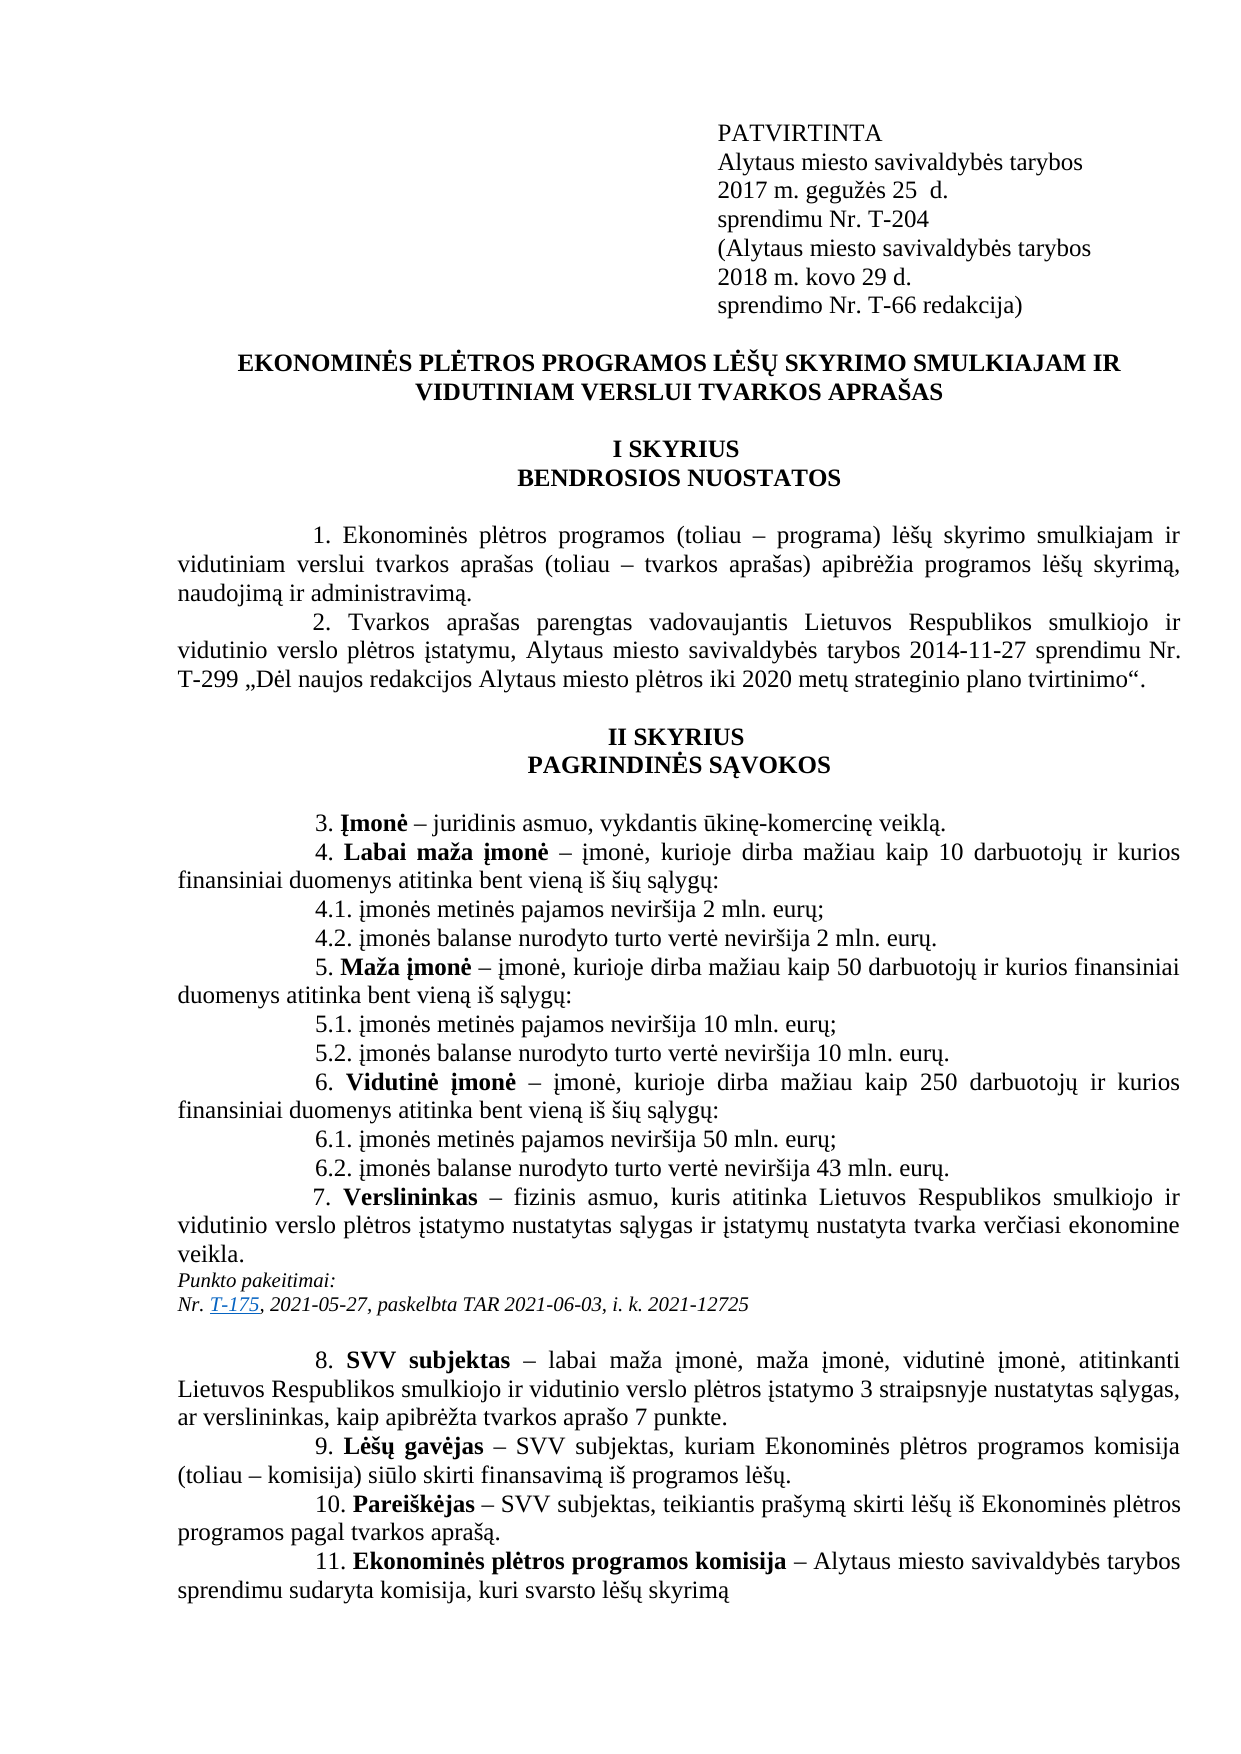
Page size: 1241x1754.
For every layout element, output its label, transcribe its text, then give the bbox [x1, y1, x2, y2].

text 6.1. įmonės metinės pajamos neviršija 50 mln. eurų; [177, 1124, 1181, 1153]
text 6. Vidutinė įmonė – įmonė, kurioje dirba mažiau kaip 250 darbuotojų ir kurios finansiniai duomenys atitinka bent vieną iš šių sąlygų: [177, 1067, 1181, 1124]
text 2. Tvarkos aprašas parengtas vadovaujantis Lietuvos Respublikos smulkiojo ir vidutinio verslo plėtros įstatymu, Alytaus miesto savivaldybės tarybos 2014-11-27 sprendimu Nr. T-299 „Dėl naujos redakcijos Alytaus miesto plėtros iki 2020 metų strateginio plano tvirtinimo“. [177, 607, 1181, 693]
text sprendimo Nr. T-66 redakcija) [582, 291, 1181, 319]
text I SKYRIUS [177, 434, 1181, 463]
text 5.1. įmonės metinės pajamos neviršija 10 mln. eurų; [177, 1009, 1181, 1038]
text II SKYRIUS [177, 722, 1181, 751]
text 1. Ekonominės plėtros programos (toliau – programa) lėšų skyrimo smulkiajam ir vidutiniam verslui tvarkos aprašas (toliau – tvarkos aprašas) apibrėžia programos lėšų skyrimą, naudojimą ir administravimą. [177, 521, 1181, 607]
text (Alytaus miesto savivaldybės tarybos [582, 233, 1181, 262]
text 2017 m. gegužės 25 d. [717, 176, 1181, 204]
text 10. Pareiškėjas – SVV subjektas, teikiantis prašymą skirti lėšų iš Ekonominės plėtros programos pagal tvarkos aprašą. [177, 1489, 1181, 1546]
text EKONOMINĖS PLĖTROS PROGRAMOS LĖŠŲ SKYRIMO SMULKIAJAM IR VIDUTINIAM VERSLUI TVARKOS APRAŠAS [177, 348, 1181, 406]
text PAGRINDINĖS SĄVOKOS [177, 751, 1181, 779]
text 2018 m. kovo 29 d. [582, 262, 1181, 291]
text BENDROSIOS NUOSTATOS [177, 463, 1181, 492]
text Nr. T-175, 2021-05-27, paskelbta TAR 2021-06-03, i. k. 2021-12725 [177, 1292, 1181, 1316]
text Punkto pakeitimai: [177, 1268, 1181, 1292]
text 3. Įmonė – juridinis asmuo, vykdantis ūkinę-komercinę veiklą. [177, 808, 1181, 837]
text 11. Ekonominės plėtros programos komisija – Alytaus miesto savivaldybės tarybos sprendimu sudaryta komisija, kuri svarsto lėšų skyrimą [177, 1546, 1181, 1604]
text 4.2. įmonės balanse nurodyto turto vertė neviršija 2 mln. eurų. [177, 923, 1181, 952]
text 9. Lėšų gavėjas – SVV subjektas, kuriam Ekonominės plėtros programos komisija (toliau – komisija) siūlo skirti finansavimą iš programos lėšų. [177, 1431, 1181, 1489]
text 7. Verslininkas – fizinis asmuo, kuris atitinka Lietuvos Respublikos smulkiojo ir vidutinio verslo plėtros įstatymo nustatytas sąlygas ir įstatymų nustatyta tvarka verčiasi ekonomine veikla. [177, 1182, 1181, 1268]
text sprendimu Nr. T-204 [582, 204, 1181, 233]
text 4. Labai maža įmonė – įmonė, kurioje dirba mažiau kaip 10 darbuotojų ir kurios finansiniai duomenys atitinka bent vieną iš šių sąlygų: [177, 837, 1181, 894]
text 8. SVV subjektas – labai maža įmonė, maža įmonė, vidutinė įmonė, atitinkanti Lietuvos Respublikos smulkiojo ir vidutinio verslo plėtros įstatymo 3 straipsnyje nustatytas sąlygas, ar verslininkas, kaip apibrėžta tvarkos aprašo 7 punkte. [177, 1345, 1181, 1431]
text Alytaus miesto savivaldybės tarybos [717, 147, 1181, 176]
text 6.2. įmonės balanse nurodyto turto vertė neviršija 43 mln. eurų. [177, 1153, 1181, 1182]
text 5. Maža įmonė – įmonė, kurioje dirba mažiau kaip 50 darbuotojų ir kurios finansiniai duomenys atitinka bent vieną iš sąlygų: [177, 952, 1181, 1009]
text PATVIRTINTA [582, 118, 1181, 147]
text 5.2. įmonės balanse nurodyto turto vertė neviršija 10 mln. eurų. [177, 1038, 1181, 1067]
text 4.1. įmonės metinės pajamos neviršija 2 mln. eurų; [177, 894, 1181, 923]
